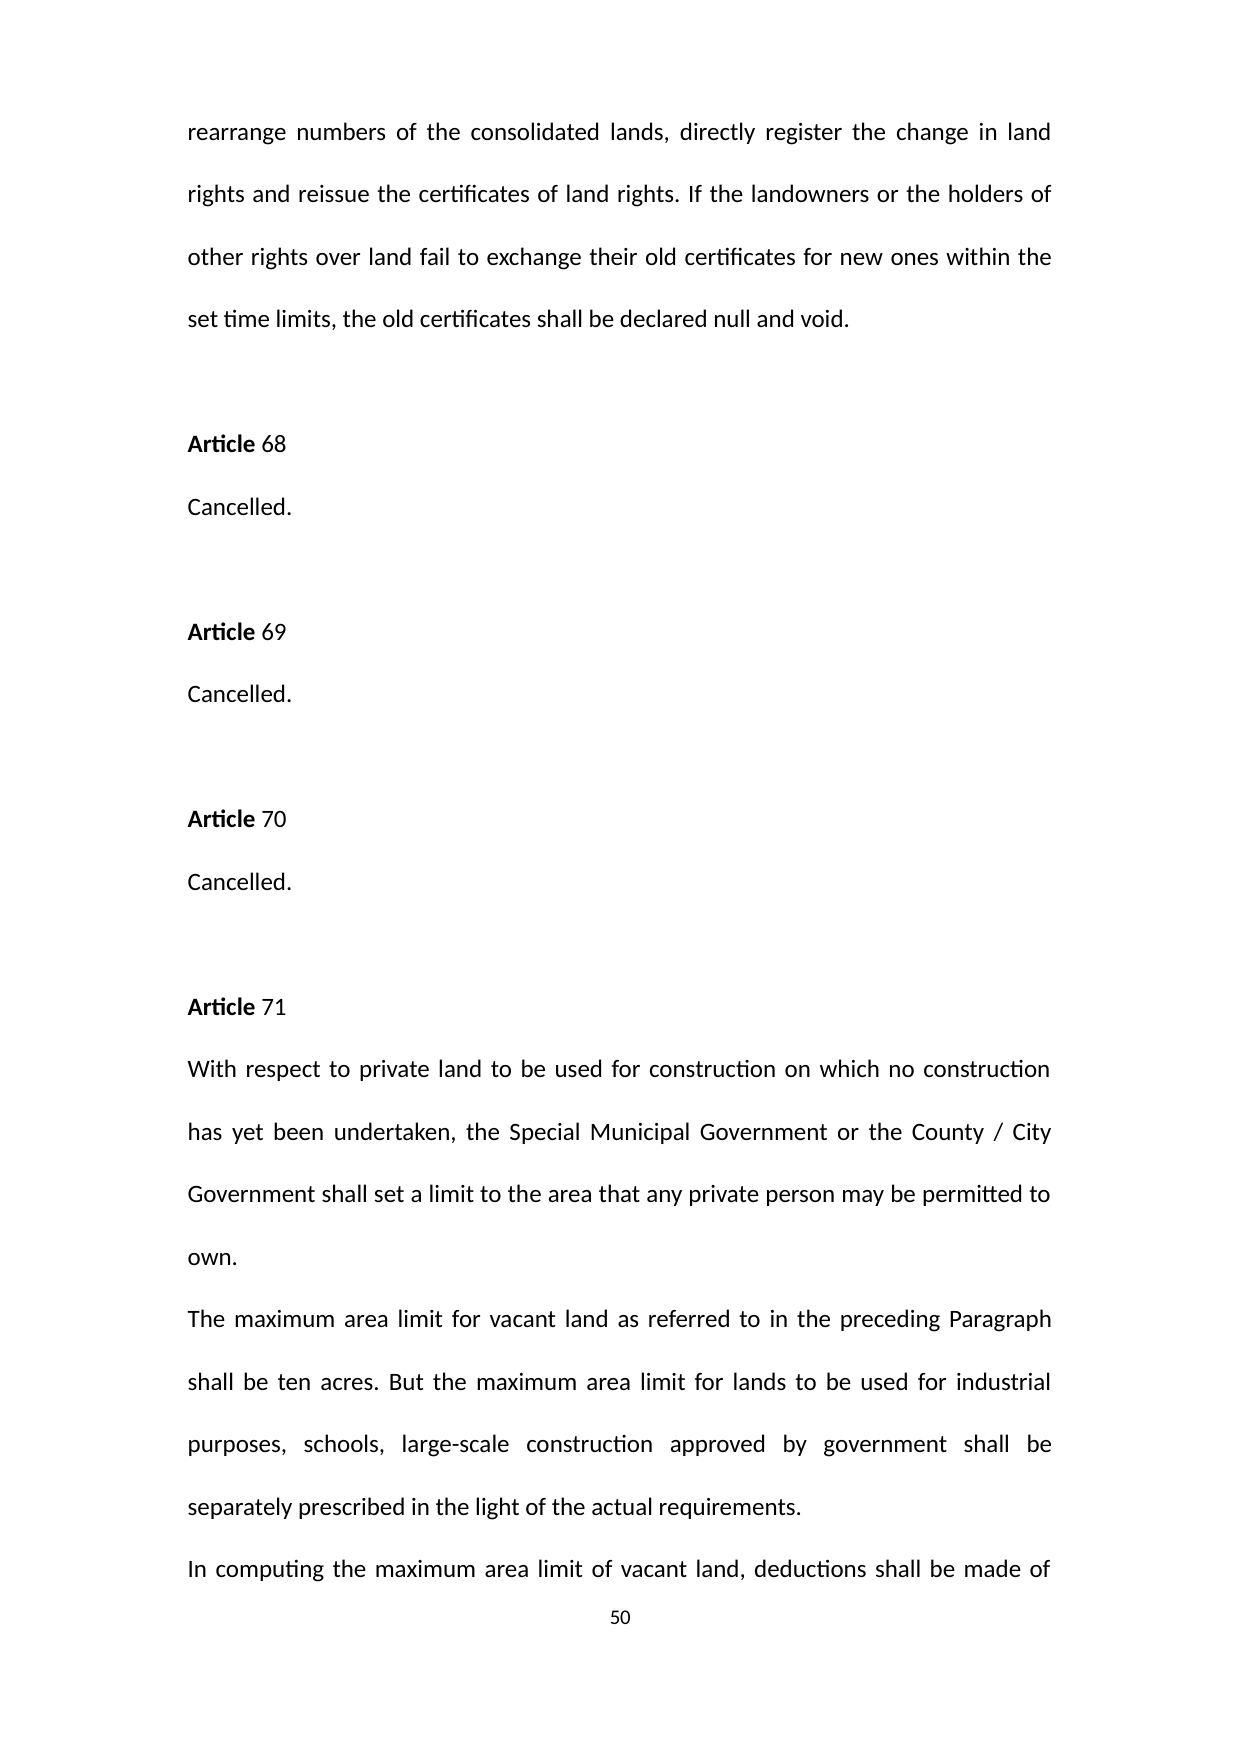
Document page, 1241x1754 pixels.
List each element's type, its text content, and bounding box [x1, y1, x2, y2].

text Article 68 [187, 402, 1053, 464]
text Article 69 [187, 589, 1053, 652]
text Cancelled. [187, 464, 1053, 527]
text Article 71 [187, 964, 1053, 1027]
text Cancelled. [187, 839, 1053, 902]
text Article 70 [187, 777, 1053, 839]
text The maximum area limit for vacant land as referred to in the preceding Paragraph shall be ten acres. But the maximum area limit for lands to be used for industrial purposes, schools, large-scale construction approved by government shall be separately prescribed in the light of the actual requirements. [187, 1277, 1053, 1527]
text In computing the maximum area limit of vacant land, deductions shall be made of [187, 1527, 1053, 1589]
text With respect to private land to be used for construction on which no construction has yet been undertaken, the Special Municipal Government or the County / City Government shall set a limit to the area that any private person may be permitted to own. [187, 1027, 1053, 1277]
text rearrange numbers of the consolidated lands, directly register the change in land rights and reissue the certificates of land rights. If the landowners or the holders of other rights over land fail to exchange their old certificates for new ones within the set time limits, the old certificates shall be declared null and void. [187, 89, 1053, 339]
text Cancelled. [187, 652, 1053, 714]
